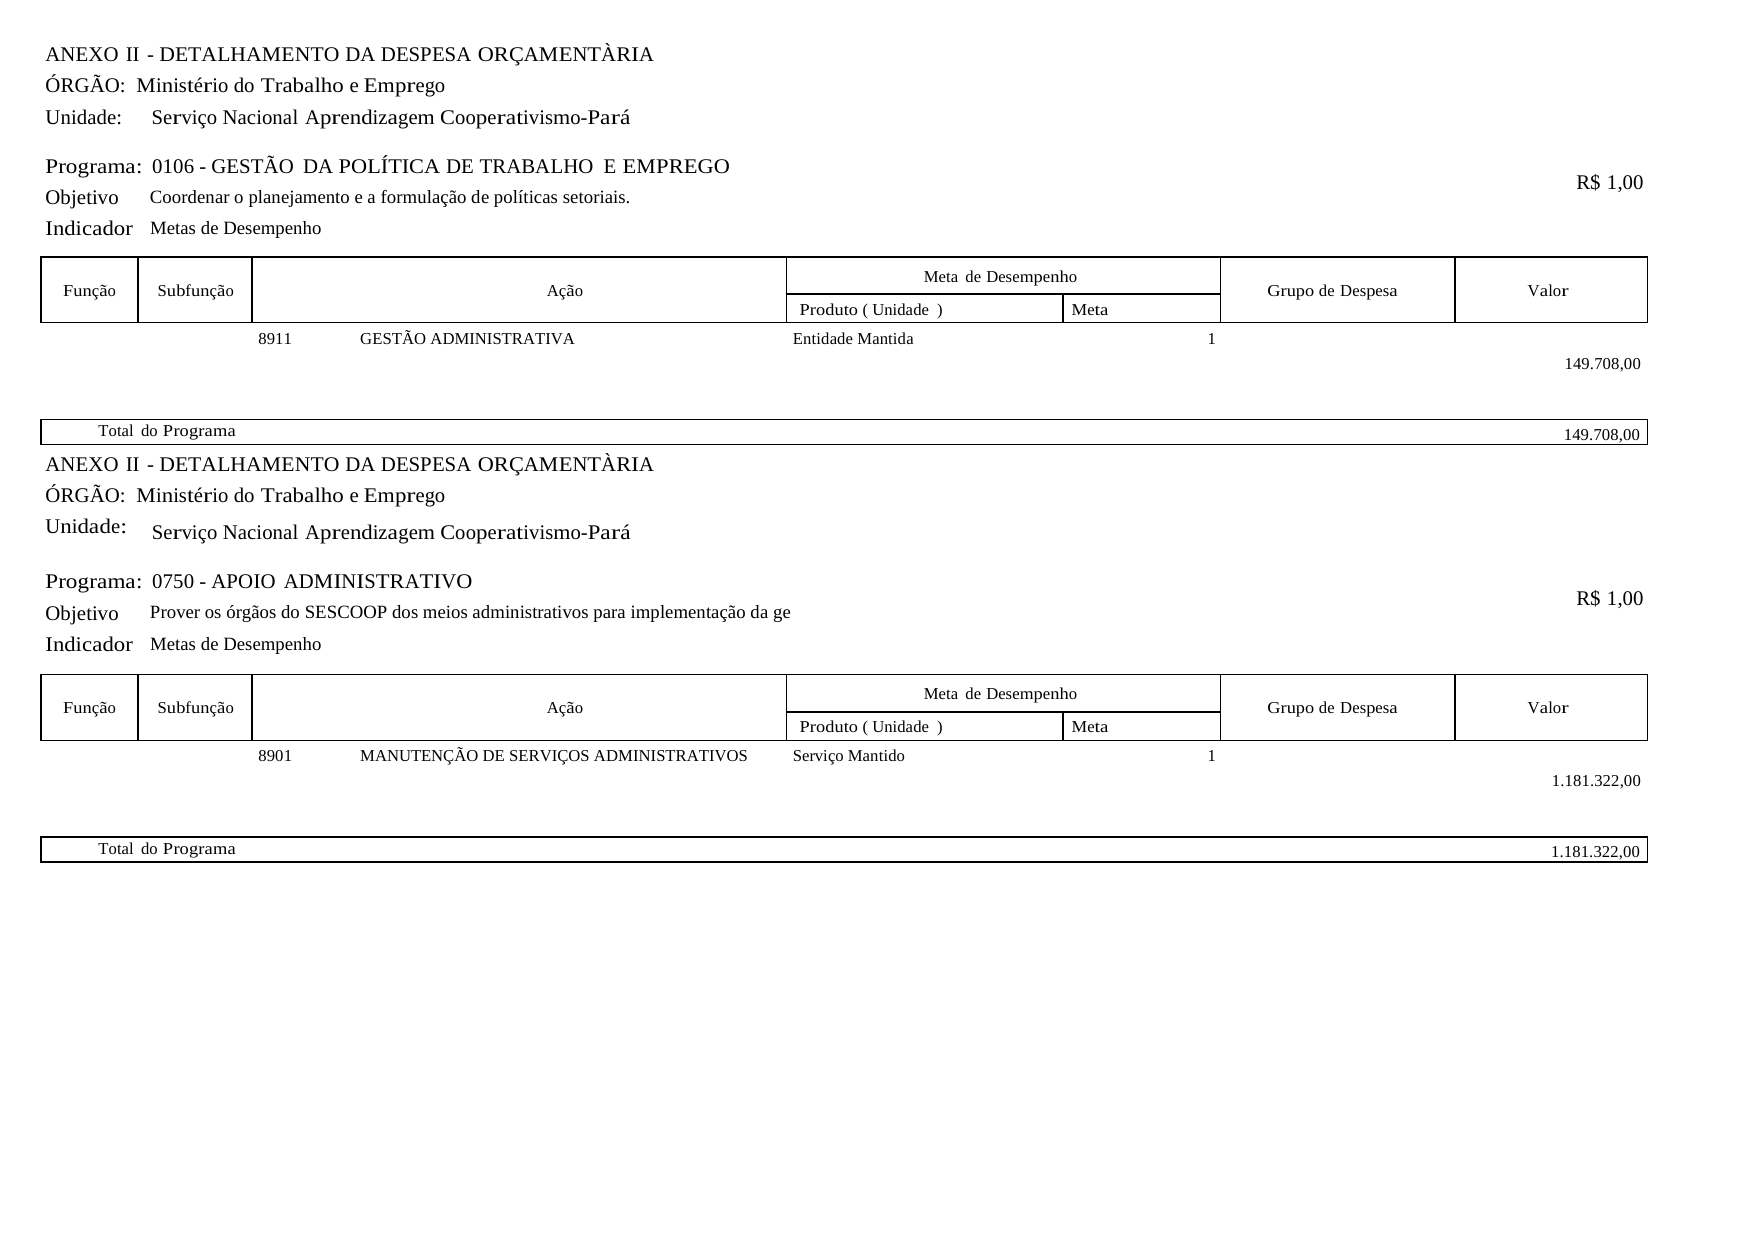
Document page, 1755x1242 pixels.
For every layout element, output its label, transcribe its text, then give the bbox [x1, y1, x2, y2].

table_header Grupo de Despesa [1221, 675, 1454, 739]
table_header Função [42, 258, 137, 322]
table_header Valor [1456, 675, 1647, 739]
text Indicador Metas de Desempenho [45, 632, 788, 656]
text Serviço Nacional Aprendizagem Cooperativismo-Pará [152, 520, 1664, 543]
table_cell Total do Programa 1.181.322,00 [42, 838, 1647, 861]
text Unidade: [45, 514, 132, 537]
table_header Grupo de Despesa [1221, 258, 1454, 322]
table_cell 149.708,00 [1455, 323, 1647, 419]
table_cell [138, 323, 252, 419]
text Indicador Metas de Desempenho [45, 216, 727, 239]
table_cell Produto ( Unidade ) [787, 713, 1062, 739]
table_header Valor [1456, 258, 1647, 322]
table_cell [41, 741, 138, 836]
table_cell 8911 GESTÃO ADMINISTRATIVA [252, 323, 786, 419]
text Objetivo Prover os órgãos do SESCOOP dos meios administrativos para implementação da ge [45, 601, 793, 625]
text R$ 1,00 [1576, 170, 1664, 194]
table_cell Total do Programa 149.708,00 [42, 420, 1647, 443]
text Programa: 0106 - GESTÃO DA POLÍTICA DE TRABALHO E EMPREGO Objetivo Coordenar o planejamento e a formulação de políticas setoriais. [45, 153, 731, 209]
table_header Meta de Desempenho [787, 675, 1220, 711]
text ANEXO II - DETALHAMENTO DA DESPESA ORÇAMENTÀRIA ÓRGÃO: Ministério do Trabalho e Emprego [45, 446, 655, 509]
table_cell [1221, 323, 1455, 419]
table_cell 8901 MANUTENÇÃO DE SERVIÇOS ADMINISTRATIVOS [252, 741, 786, 836]
text Programa: 0750 - APOIO ADMINISTRATIVO [45, 569, 788, 593]
table_cell 1.181.322,00 [1455, 741, 1647, 836]
table_cell Serviço Mantido [786, 741, 1063, 836]
table_cell Meta [1064, 295, 1220, 322]
table_header Subfunção [139, 675, 251, 739]
table_cell [138, 741, 252, 836]
table_cell Entidade Mantida [786, 323, 1063, 419]
table_header Função [42, 675, 137, 739]
table_cell [1221, 741, 1455, 836]
table_header Subfunção [139, 258, 251, 322]
table_cell [41, 323, 138, 419]
text R$ 1,00 [1576, 586, 1664, 610]
table_cell 1 [1063, 323, 1221, 419]
table_header Ação [253, 258, 786, 322]
table_cell Produto ( Unidade ) [787, 295, 1062, 322]
table_header Meta de Desempenho [787, 258, 1220, 293]
table_cell 1 [1063, 741, 1221, 836]
table_header Ação [253, 675, 786, 739]
table_cell Meta [1064, 713, 1220, 739]
